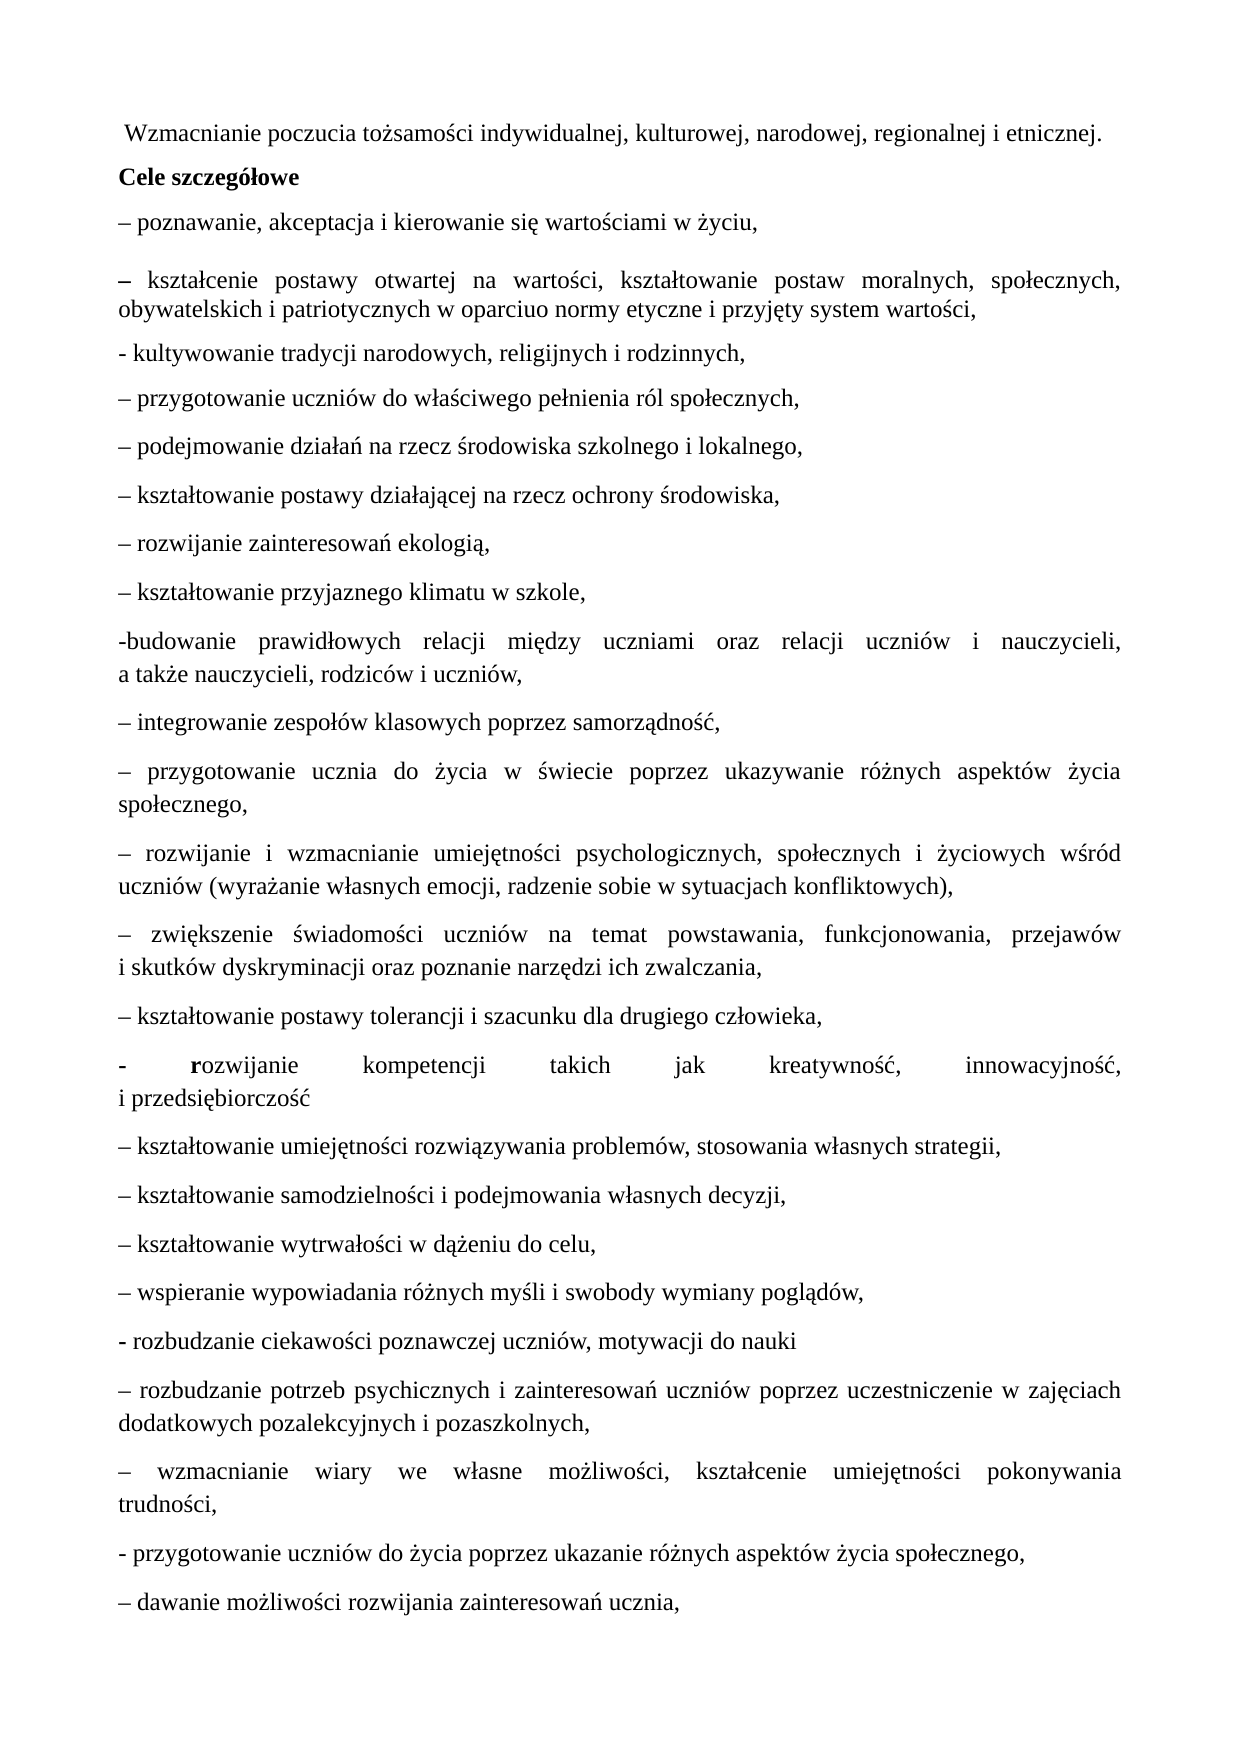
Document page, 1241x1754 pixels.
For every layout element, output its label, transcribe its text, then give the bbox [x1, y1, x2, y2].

text – wspieranie wypowiadania różnych myśli i swobody wymiany poglądów, [118, 1277, 1122, 1306]
text - kultywowanie tradycji narodowych, religijnych i rodzinnych, [118, 338, 1122, 367]
text – podejmowanie działań na rzecz środowiska szkolnego i lokalnego, [118, 431, 1122, 460]
text – rozwijanie i wzmacnianie umiejętności psychologicznych, społecznych i życiowych wśród uczniów (wyrażanie własnych emocji, radzenie sobie w sytuacjach konfliktowych), [118, 838, 1122, 899]
text - rozbudzanie ciekawości poznawczej uczniów, motywacji do nauki [118, 1326, 1122, 1355]
text – przygotowanie uczniów do właściwego pełnienia ról społecznych, [118, 383, 1122, 411]
text - przygotowanie uczniów do życia poprzez ukazanie różnych aspektów życia społecznego, [118, 1538, 1122, 1567]
text – dawanie możliwości rozwijania zainteresowań ucznia, [118, 1587, 1122, 1615]
text – kształtowanie samodzielności i podejmowania własnych decyzji, [118, 1180, 1122, 1209]
text – kształtowanie postawy działającej na rzecz ochrony środowiska, [118, 480, 1122, 509]
text – przygotowanie ucznia do życia w świecie poprzez ukazywanie różnych aspektów życia społecznego, [118, 756, 1122, 818]
text Cele szczegółowe [118, 162, 1122, 191]
text – rozwijanie zainteresowań ekologią, [118, 528, 1122, 557]
text – kształtowanie umiejętności rozwiązywania problemów, stosowania własnych strategii, [118, 1131, 1122, 1160]
text – kształtowanie przyjaznego klimatu w szkole, [118, 577, 1122, 606]
text – poznawanie, akceptacja i kierowanie się wartościami w życiu, [118, 207, 1122, 236]
text – kształtowanie wytrwałości w dążeniu do celu, [118, 1229, 1122, 1257]
text – rozbudzanie potrzeb psychicznych i zainteresowań uczniów poprzez uczestniczenie w zajęciach dodatkowych pozalekcyjnych i pozaszkolnych, [118, 1375, 1122, 1436]
text Wzmacnianie poczucia tożsamości indywidualnej, kulturowej, narodowej, regionalnej i etnicznej. [118, 118, 1122, 147]
text -budowanie prawidłowych relacji między uczniami oraz relacji uczniów i nauczycieli, a także nauczycieli, rodziców i uczniów, [118, 626, 1122, 688]
text – integrowanie zespołów klasowych poprzez samorządność, [118, 707, 1122, 736]
text – wzmacnianie wiary we własne możliwości, kształcenie umiejętności pokonywania trudności, [118, 1456, 1122, 1518]
text – zwiększenie świadomości uczniów na temat powstawania, funkcjonowania, przejawów i skutków dyskryminacji oraz poznanie narzędzi ich zwalczania, [118, 919, 1122, 981]
text - rozwijanie kompetencji takich jak kreatywność, innowacyjność, i przedsiębiorczość [118, 1050, 1122, 1112]
text – kształcenie postawy otwartej na wartości, kształtowanie postaw moralnych, społecznych, obywatelskich i patriotycznych w oparciuo normy etyczne i przyjęty system wartości, [118, 265, 1122, 323]
text – kształtowanie postawy tolerancji i szacunku dla drugiego człowieka, [118, 1001, 1122, 1030]
